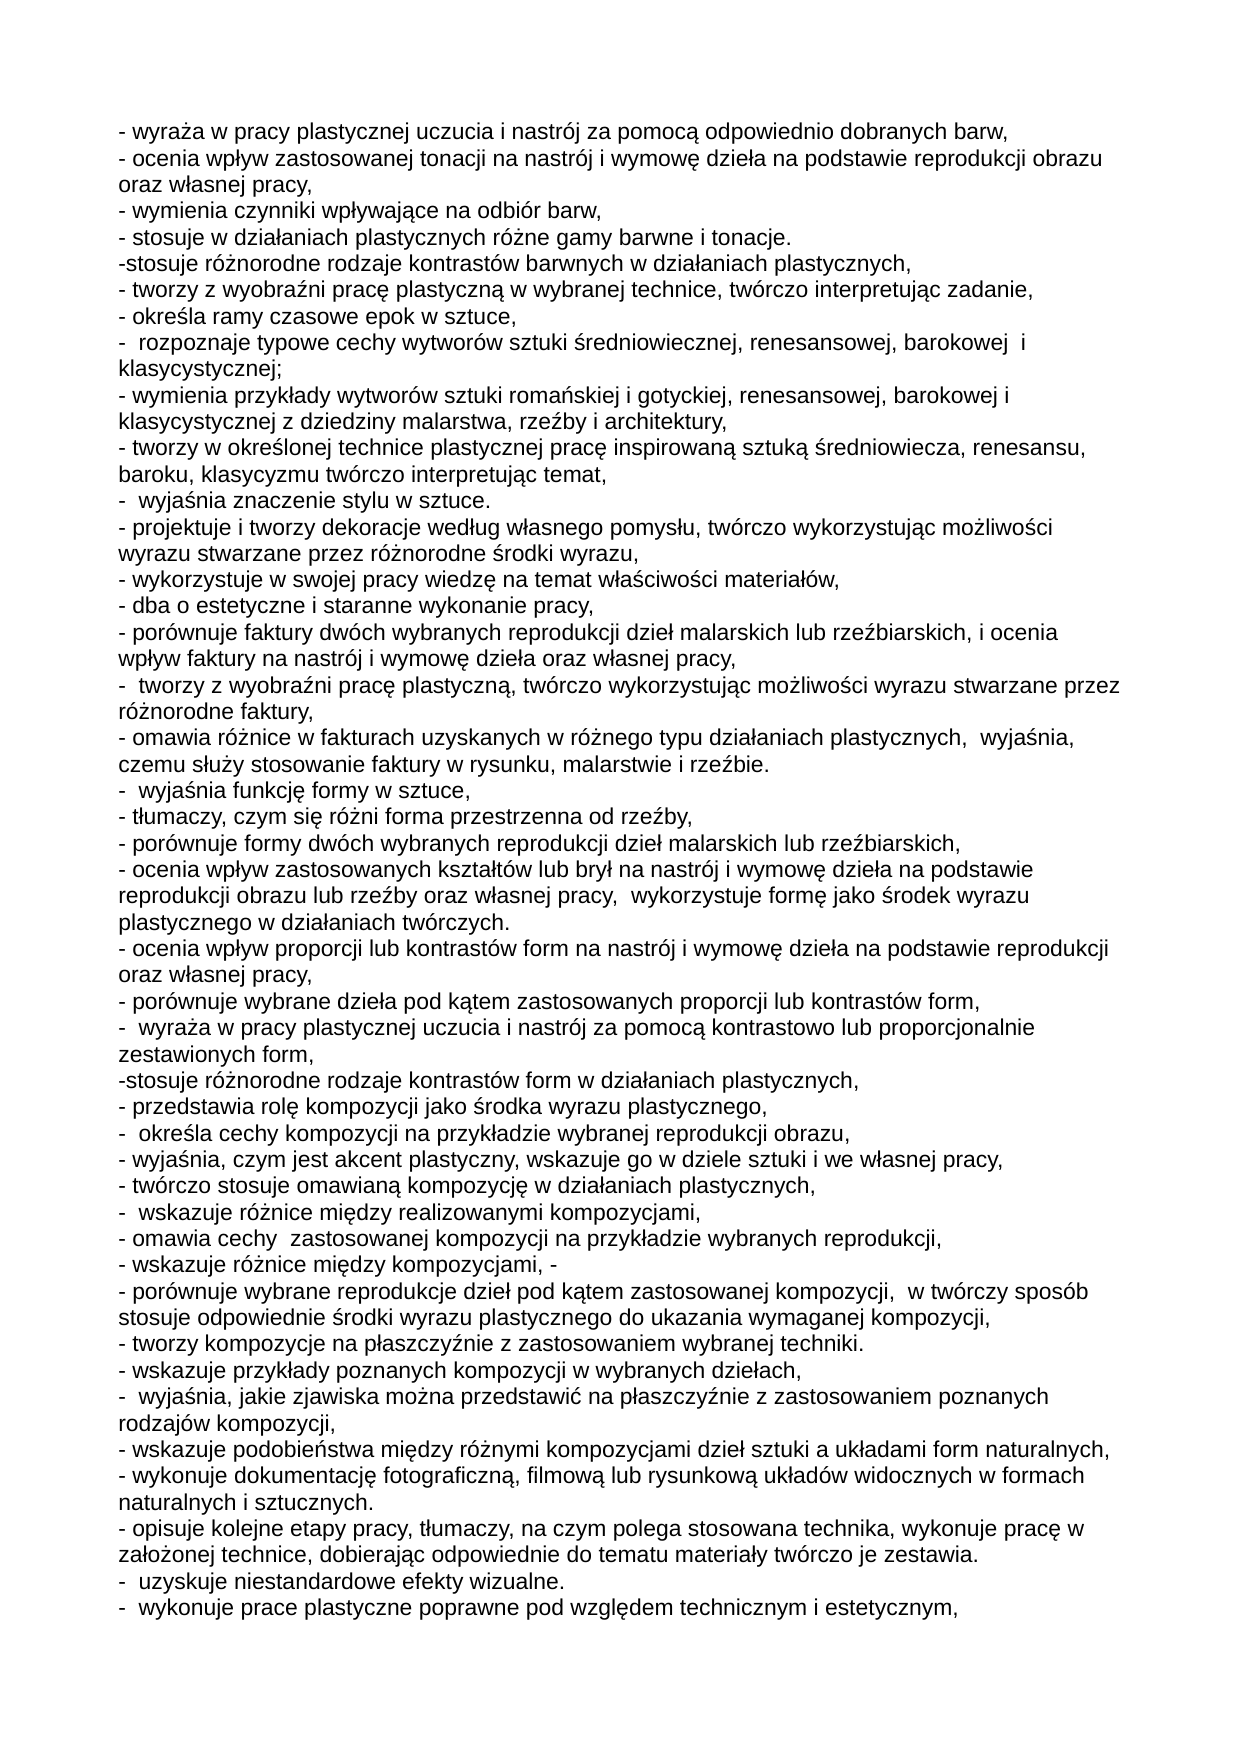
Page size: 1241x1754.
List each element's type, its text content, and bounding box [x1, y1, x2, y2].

text - porównuje wybrane reprodukcje dzieł pod kątem zastosowanej kompozycji, w twórczy sposób stosuje odpowiednie środki wyrazu plastycznego do ukazania wymaganej kompozycji, [118, 1278, 1122, 1330]
text - wyraża w pracy plastycznej uczucia i nastrój za pomocą odpowiednio dobranych barw, [118, 118, 1122, 144]
text -stosuje różnorodne rodzaje kontrastów barwnych w działaniach plastycznych, [118, 250, 1122, 276]
text - ocenia wpływ zastosowanych kształtów lub brył na nastrój i wymowę dzieła na podstawie reprodukcji obrazu lub rzeźby oraz własnej pracy, wykorzystuje formę jako środek wyrazu plastycznego w działaniach twórczych. [118, 856, 1122, 935]
text - porównuje wybrane dzieła pod kątem zastosowanych proporcji lub kontrastów form, [118, 988, 1122, 1014]
text - stosuje w działaniach plastycznych różne gamy barwne i tonacje. [118, 223, 1122, 250]
text - tworzy z wyobraźni pracę plastyczną, twórczo wykorzystując możliwości wyrazu stwarzane przez różnorodne faktury, [118, 672, 1122, 724]
text - omawia różnice w fakturach uzyskanych w różnego typu działaniach plastycznych, wyjaśnia, czemu służy stosowanie faktury w rysunku, malarstwie i rzeźbie. [118, 724, 1122, 777]
text - omawia cechy zastosowanej kompozycji na przykładzie wybranych reprodukcji, [118, 1225, 1122, 1251]
text - wymienia przykłady wytworów sztuki romańskiej i gotyckiej, renesansowej, barokowej i klasycystycznej z dziedziny malarstwa, rzeźby i architektury, [118, 382, 1122, 434]
text - wymienia czynniki wpływające na odbiór barw, [118, 197, 1122, 223]
text - ocenia wpływ zastosowanej tonacji na nastrój i wymowę dzieła na podstawie reprodukcji obrazu oraz własnej pracy, [118, 144, 1122, 197]
text - wskazuje różnice między realizowanymi kompozycjami, [118, 1199, 1122, 1225]
text - wskazuje różnice między kompozycjami, - [118, 1251, 1122, 1278]
text - wyjaśnia, czym jest akcent plastyczny, wskazuje go w dziele sztuki i we własnej pracy, [118, 1146, 1122, 1172]
text -stosuje różnorodne rodzaje kontrastów form w działaniach plastycznych, [118, 1067, 1122, 1093]
text - określa ramy czasowe epok w sztuce, [118, 303, 1122, 329]
text - przedstawia rolę kompozycji jako środka wyrazu plastycznego, [118, 1093, 1122, 1119]
text - wskazuje podobieństwa między różnymi kompozycjami dzieł sztuki a układami form naturalnych, - wykonuje dokumentację fotograficzną, filmową lub rysunkową układów widocznych w formach naturalnych i sztucznych. [118, 1436, 1122, 1515]
text - projektuje i tworzy dekoracje według własnego pomysłu, twórczo wykorzystując możliwości wyrazu stwarzane przez różnorodne środki wyrazu, [118, 513, 1122, 566]
text - porównuje formy dwóch wybranych reprodukcji dzieł malarskich lub rzeźbiarskich, [118, 830, 1122, 856]
text - opisuje kolejne etapy pracy, tłumaczy, na czym polega stosowana technika, wykonuje pracę w założonej technice, dobierając odpowiednie do tematu materiały twórczo je zestawia. [118, 1515, 1122, 1568]
text - porównuje faktury dwóch wybranych reprodukcji dzieł malarskich lub rzeźbiarskich, i ocenia wpływ faktury na nastrój i wymowę dzieła oraz własnej pracy, [118, 619, 1122, 672]
text - wykorzystuje w swojej pracy wiedzę na temat właściwości materiałów, [118, 566, 1122, 592]
text - wyjaśnia znaczenie stylu w sztuce. [118, 487, 1122, 513]
text - wyjaśnia funkcję formy w sztuce, [118, 777, 1122, 803]
text - rozpoznaje typowe cechy wytworów sztuki średniowiecznej, renesansowej, barokowej i klasycystycznej; [118, 329, 1122, 382]
text - wykonuje prace plastyczne poprawne pod względem technicznym i estetycznym, [118, 1594, 1122, 1620]
text - tworzy w określonej technice plastycznej pracę inspirowaną sztuką średniowiecza, renesansu, baroku, klasycyzmu twórczo interpretując temat, [118, 434, 1122, 487]
text - ocenia wpływ proporcji lub kontrastów form na nastrój i wymowę dzieła na podstawie reprodukcji oraz własnej pracy, [118, 935, 1122, 988]
text - wskazuje przykłady poznanych kompozycji w wybranych dziełach, [118, 1357, 1122, 1383]
text - tworzy z wyobraźni pracę plastyczną w wybranej technice, twórczo interpretując zadanie, [118, 276, 1122, 303]
text - określa cechy kompozycji na przykładzie wybranej reprodukcji obrazu, [118, 1119, 1122, 1146]
text - tłumaczy, czym się różni forma przestrzenna od rzeźby, [118, 803, 1122, 830]
text - dba o estetyczne i staranne wykonanie pracy, [118, 592, 1122, 619]
text - uzyskuje niestandardowe efekty wizualne. [118, 1568, 1122, 1594]
text - wyraża w pracy plastycznej uczucia i nastrój za pomocą kontrastowo lub proporcjonalnie zestawionych form, [118, 1014, 1122, 1067]
text - wyjaśnia, jakie zjawiska można przedstawić na płaszczyźnie z zastosowaniem poznanych rodzajów kompozycji, [118, 1383, 1122, 1436]
text - tworzy kompozycje na płaszczyźnie z zastosowaniem wybranej techniki. [118, 1330, 1122, 1357]
text - twórczo stosuje omawianą kompozycję w działaniach plastycznych, [118, 1172, 1122, 1199]
